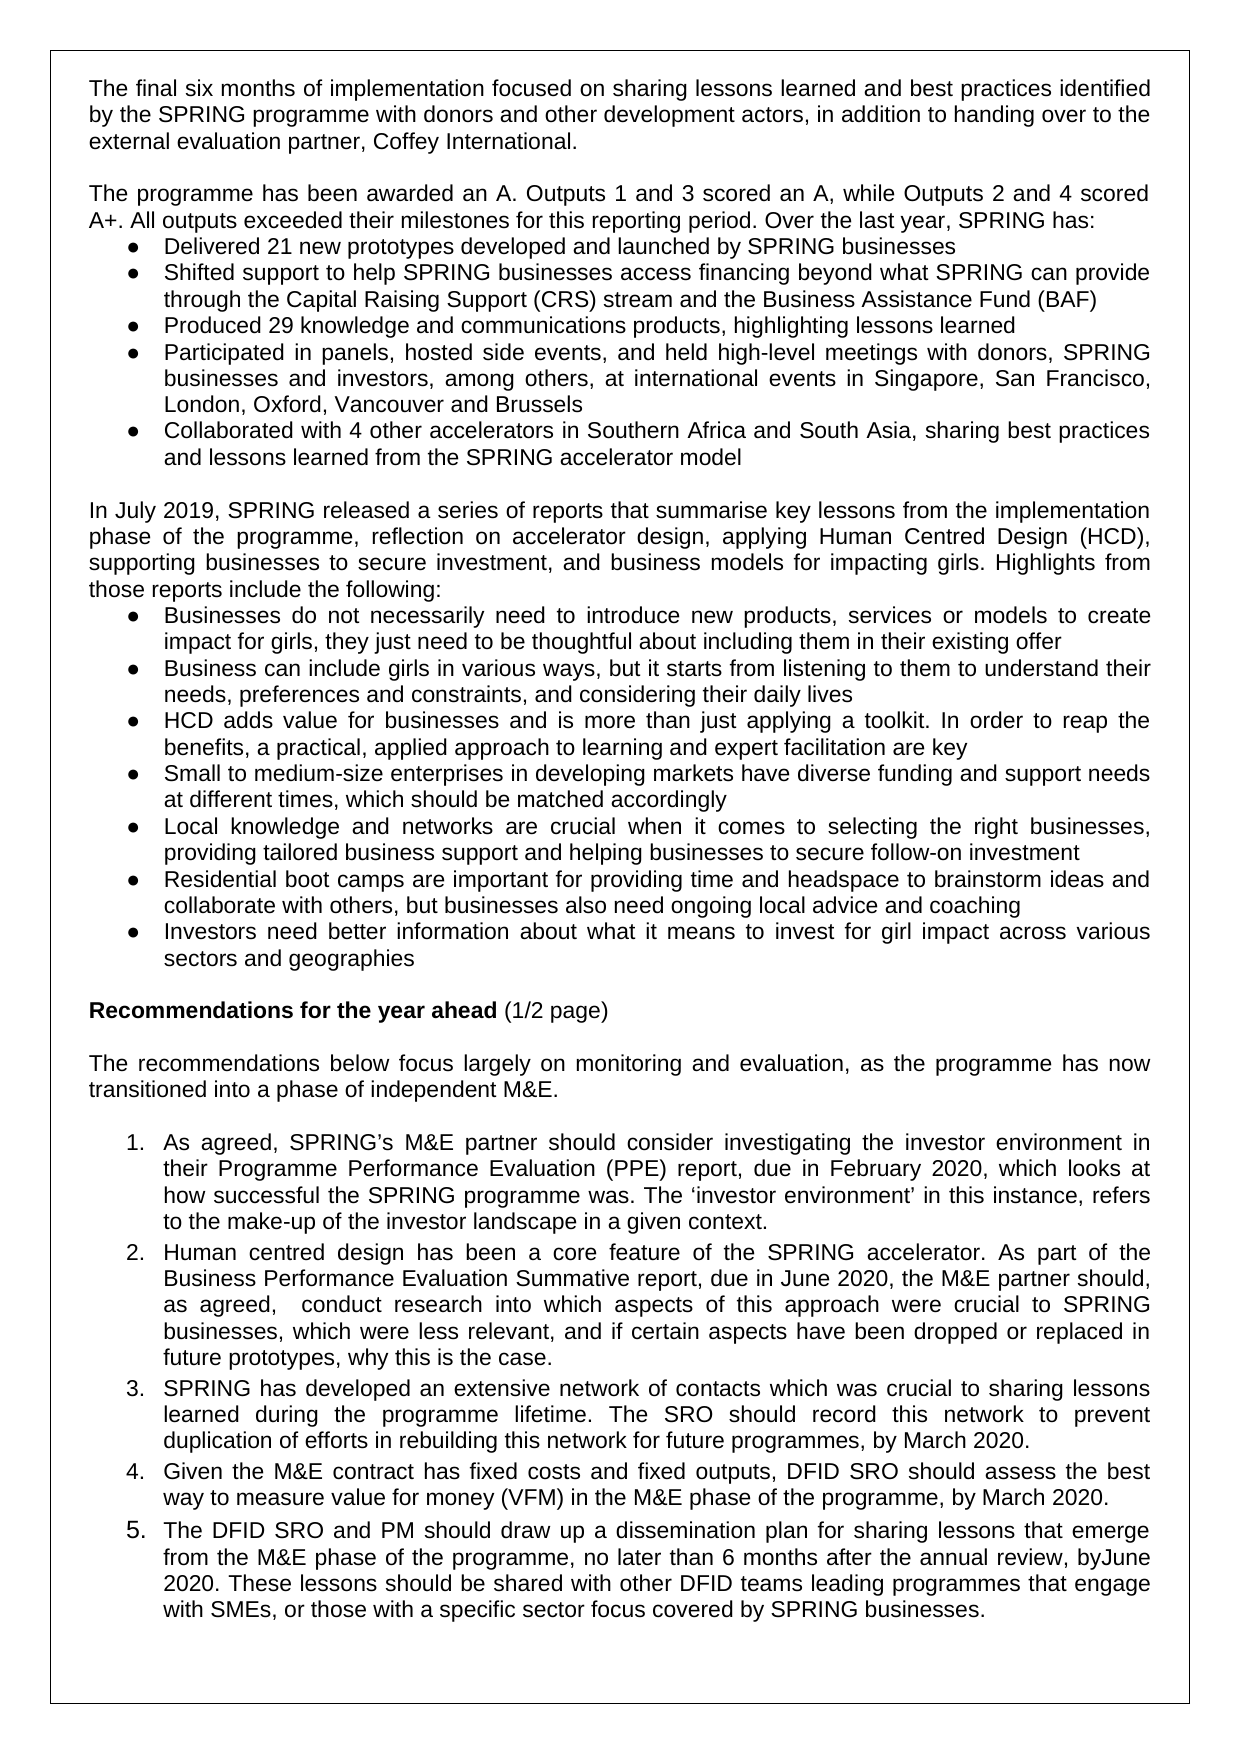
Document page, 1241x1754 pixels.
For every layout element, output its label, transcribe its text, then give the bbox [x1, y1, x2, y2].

list Local knowledge and networks are crucial when it comes to selecting the right businesses, providing tailored business support and helping businesses to secure follow-on investment [126, 813, 1152, 866]
text The recommendations below focus largely on monitoring and evaluation, as the programme has now transitioned into a phase of independent M&E. [89, 1050, 1152, 1103]
list Given the M&E contract has fixed costs and fixed outputs, DFID SRO should assess the best way to measure value for money (VFM) in the M&E phase of the programme, by March 2020. [126, 1458, 1152, 1511]
text The programme has been awarded an A. Outputs 1 and 3 scored an A, while Outputs 2 and 4 scored A+. All outputs exceeded their milestones for this reporting period. Over the last year, SPRING has: [89, 180, 1152, 233]
list Collaborated with 4 other accelerators in Southern Africa and South Asia, sharing best practices and lessons learned from the SPRING accelerator model [126, 417, 1152, 470]
text Recommendations for the year ahead (1/2 page) [89, 997, 1152, 1024]
list SPRING has developed an extensive network of contacts which was crucial to sharing lessons learned during the programme lifetime. The SRO should record this network to prevent duplication of efforts in rebuilding this network for future programmes, by March 2020. [126, 1374, 1152, 1454]
list Delivered 21 new prototypes developed and launched by SPRING businesses [126, 233, 1152, 259]
list Shifted support to help SPRING businesses access financing beyond what SPRING can provide through the Capital Raising Support (CRS) stream and the Business Assistance Fund (BAF) [126, 259, 1152, 312]
text In July 2019, SPRING released a series of reports that summarise key lessons from the implementation phase of the programme, reflection on accelerator design, applying Human Centred Design (HCD), supporting businesses to secure investment, and business models for impacting girls. Highlights from those reports include the following: [89, 497, 1152, 602]
list Investors need better information about what it means to invest for girl impact across various sectors and geographies [126, 918, 1152, 971]
list HCD adds value for businesses and is more than just applying a toolkit. In order to reap the benefits, a practical, applied approach to learning and expert facilitation are key [126, 707, 1152, 760]
text The final six months of implementation focused on sharing lessons learned and best practices identified by the SPRING programme with donors and other development actors, in addition to handing over to the external evaluation partner, Coffey International. [89, 75, 1152, 154]
list Businesses do not necessarily need to introduce new products, services or models to create impact for girls, they just need to be thoughtful about including them in their existing offer [126, 602, 1152, 655]
list The DFID SRO and PM should draw up a dissemination plan for sharing lessons that emerge from the M&E phase of the programme, no later than 6 months after the annual review, byJune 2020. These lessons should be shared with other DFID teams leading programmes that engage with SMEs, or those with a specific sector focus covered by SPRING businesses. [126, 1515, 1152, 1622]
list As agreed, SPRING’s M&E partner should consider investigating the investor environment in their Programme Performance Evaluation (PPE) report, due in February 2020, which looks at how successful the SPRING programme was. The ‘investor environment’ in this instance, refers to the make-up of the investor landscape in a given context. [126, 1129, 1152, 1234]
list Human centred design has been a core feature of the SPRING accelerator. As part of the Business Performance Evaluation Summative report, due in June 2020, the M&E partner should, as agreed, conduct research into which aspects of this approach were crucial to SPRING businesses, which were less relevant, and if certain aspects have been dropped or replaced in future prototypes, why this is the case. [126, 1239, 1152, 1370]
list Residential boot camps are important for providing time and headspace to brainstorm ideas and collaborate with others, but businesses also need ongoing local advice and coaching [126, 866, 1152, 918]
list Produced 29 knowledge and communications products, highlighting lessons learned [126, 312, 1152, 338]
list Participated in panels, hosted side events, and held high-level meetings with donors, SPRING businesses and investors, among others, at international events in Singapore, San Francisco, London, Oxford, Vancouver and Brussels [126, 338, 1152, 417]
list Small to medium-size enterprises in developing markets have diverse funding and support needs at different times, which should be matched accordingly [126, 760, 1152, 813]
list Business can include girls in various ways, but it starts from listening to them to understand their needs, preferences and constraints, and considering their daily lives [126, 655, 1152, 707]
